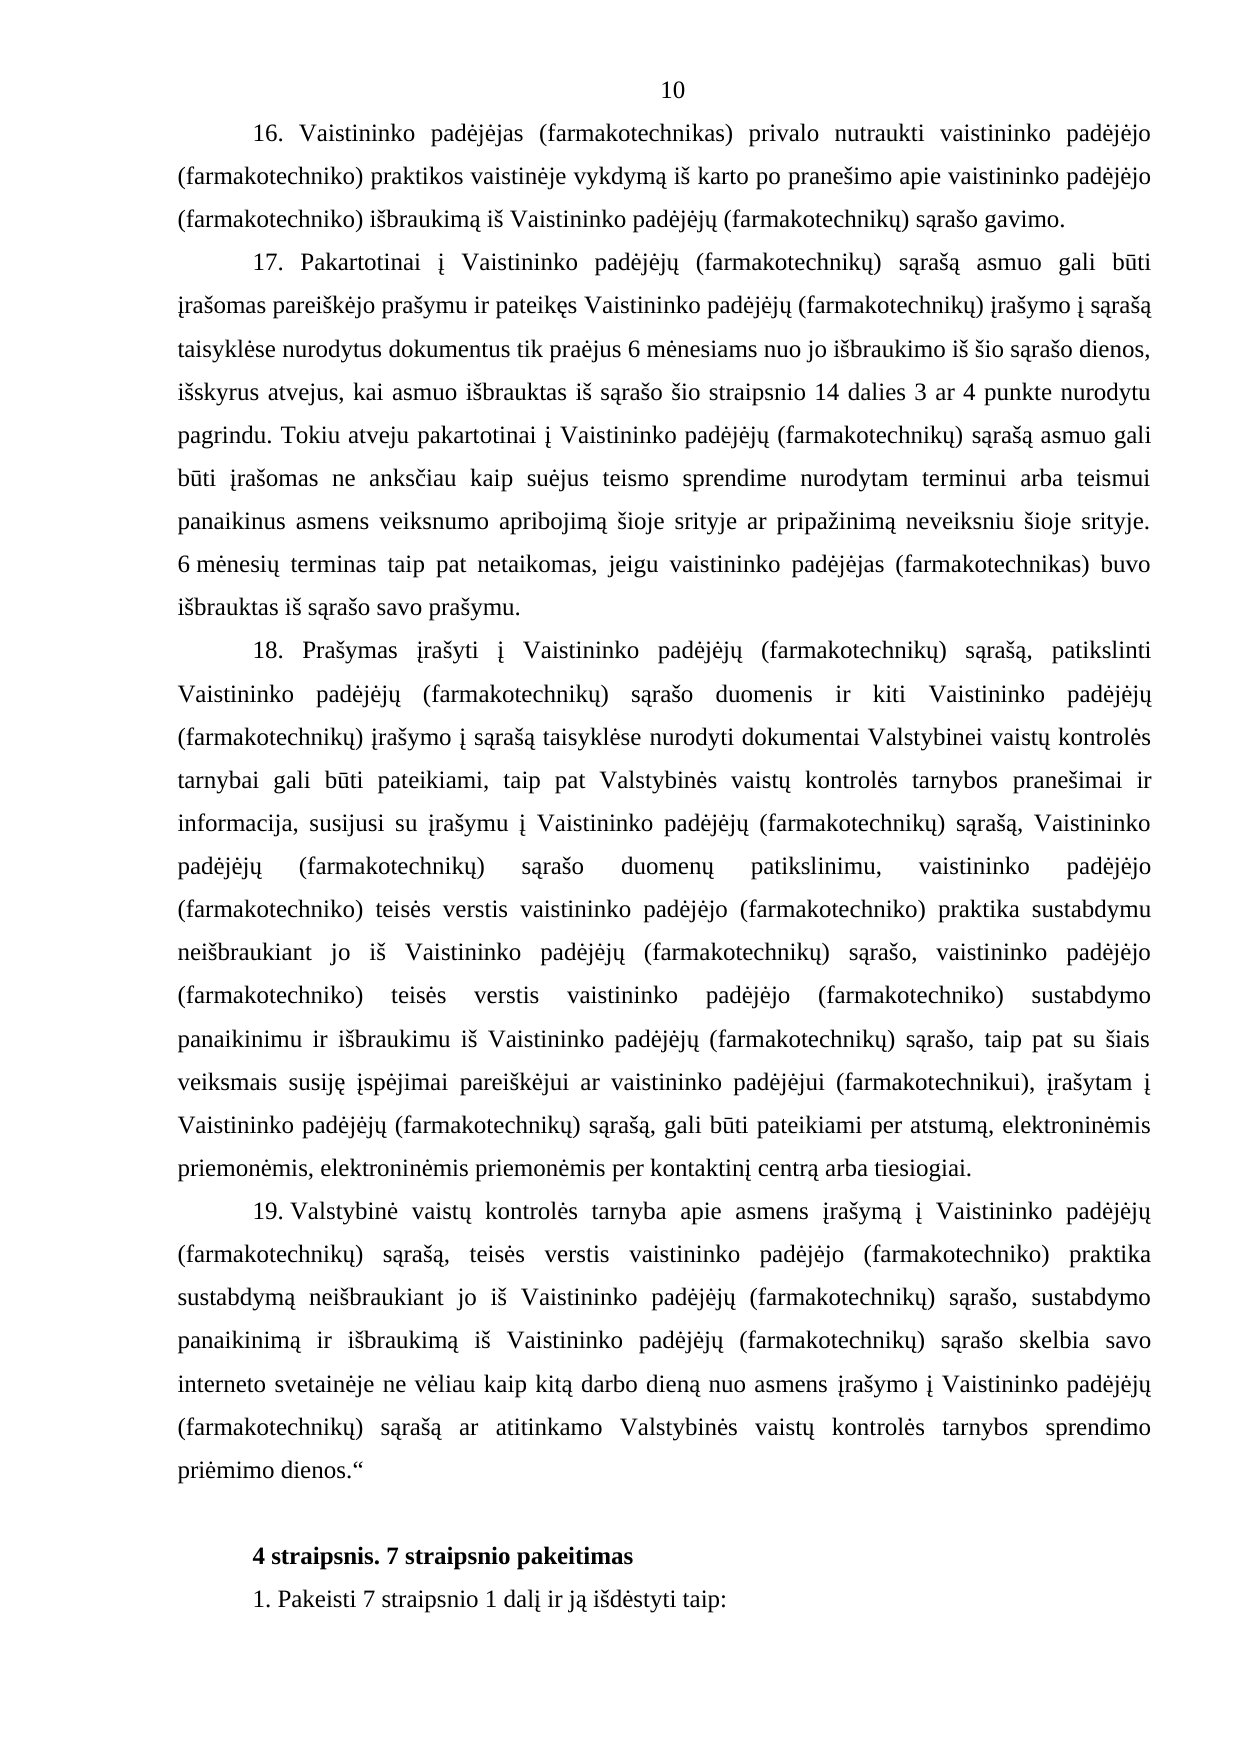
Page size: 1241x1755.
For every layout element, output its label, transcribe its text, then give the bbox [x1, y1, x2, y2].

text 19. Valstybinė vaistų kontrolės tarnyba apie asmens įrašymą į Vaistininko padėjėjų (farmakotechnikų) sąrašą, teisės verstis vaistininko padėjėjo (farmakotechniko) praktika sustabdymą neišbraukiant jo iš Vaistininko padėjėjų (farmakotechnikų) sąrašo, sustabdymo panaikinimą ir išbraukimą iš Vaistininko padėjėjų (farmakotechnikų) sąrašo skelbia savo interneto svetainėje ne vėliau kaip kitą darbo dieną nuo asmens įrašymo į Vaistininko padėjėjų (farmakotechnikų) sąrašą ar atitinkamo Valstybinės vaistų kontrolės tarnybos sprendimo priėmimo dienos.“ [177, 1196, 1152, 1484]
text 4 straipsnis. 7 straipsnio pakeitimas [177, 1541, 1152, 1570]
text 17. Pakartotinai į Vaistininko padėjėjų (farmakotechnikų) sąrašą asmuo gali būti įrašomas pareiškėjo prašymu ir pateikęs Vaistininko padėjėjų (farmakotechnikų) įrašymo į sąrašą taisyklėse nurodytus dokumentus tik praėjus 6 mėnesiams nuo jo išbraukimo iš šio sąrašo dienos, išskyrus atvejus, kai asmuo išbrauktas iš sąrašo šio straipsnio 14 dalies 3 ar 4 punkte nurodytu pagrindu. Tokiu atveju pakartotinai į Vaistininko padėjėjų (farmakotechnikų) sąrašą asmuo gali būti įrašomas ne anksčiau kaip suėjus teismo sprendime nurodytam terminui arba teismui panaikinus asmens veiksnumo apribojimą šioje srityje ar pripažinimą neveiksniu šioje srityje. 6 mėnesių terminas taip pat netaikomas, jeigu vaistininko padėjėjas (farmakotechnikas) buvo išbrauktas iš sąrašo savo prašymu. [177, 247, 1152, 621]
text 16. Vaistininko padėjėjas (farmakotechnikas) privalo nutraukti vaistininko padėjėjo (farmakotechniko) praktikos vaistinėje vykdymą iš karto po pranešimo apie vaistininko padėjėjo (farmakotechniko) išbraukimą iš Vaistininko padėjėjų (farmakotechnikų) sąrašo gavimo. [177, 118, 1152, 233]
text 1. Pakeisti 7 straipsnio 1 dalį ir ją išdėstyti taip: [177, 1584, 1152, 1613]
text 18. Prašymas įrašyti į Vaistininko padėjėjų (farmakotechnikų) sąrašą, patikslinti Vaistininko padėjėjų (farmakotechnikų) sąrašo duomenis ir kiti Vaistininko padėjėjų (farmakotechnikų) įrašymo į sąrašą taisyklėse nurodyti dokumentai Valstybinei vaistų kontrolės tarnybai gali būti pateikiami, taip pat Valstybinės vaistų kontrolės tarnybos pranešimai ir informacija, susijusi su įrašymu į Vaistininko padėjėjų (farmakotechnikų) sąrašą, Vaistininko padėjėjų (farmakotechnikų) sąrašo duomenų patikslinimu, vaistininko padėjėjo (farmakotechniko) teisės verstis vaistininko padėjėjo (farmakotechniko) praktika sustabdymu neišbraukiant jo iš Vaistininko padėjėjų (farmakotechnikų) sąrašo, vaistininko padėjėjo (farmakotechniko) teisės verstis vaistininko padėjėjo (farmakotechniko) sustabdymo panaikinimu ir išbraukimu iš Vaistininko padėjėjų (farmakotechnikų) sąrašo, taip pat su šiais veiksmais susiję įspėjimai pareiškėjui ar vaistininko padėjėjui (farmakotechnikui), įrašytam į Vaistininko padėjėjų (farmakotechnikų) sąrašą, gali būti pateikiami per atstumą, elektroninėmis priemonėmis, elektroninėmis priemonėmis per kontaktinį centrą arba tiesiogiai. [177, 636, 1152, 1182]
